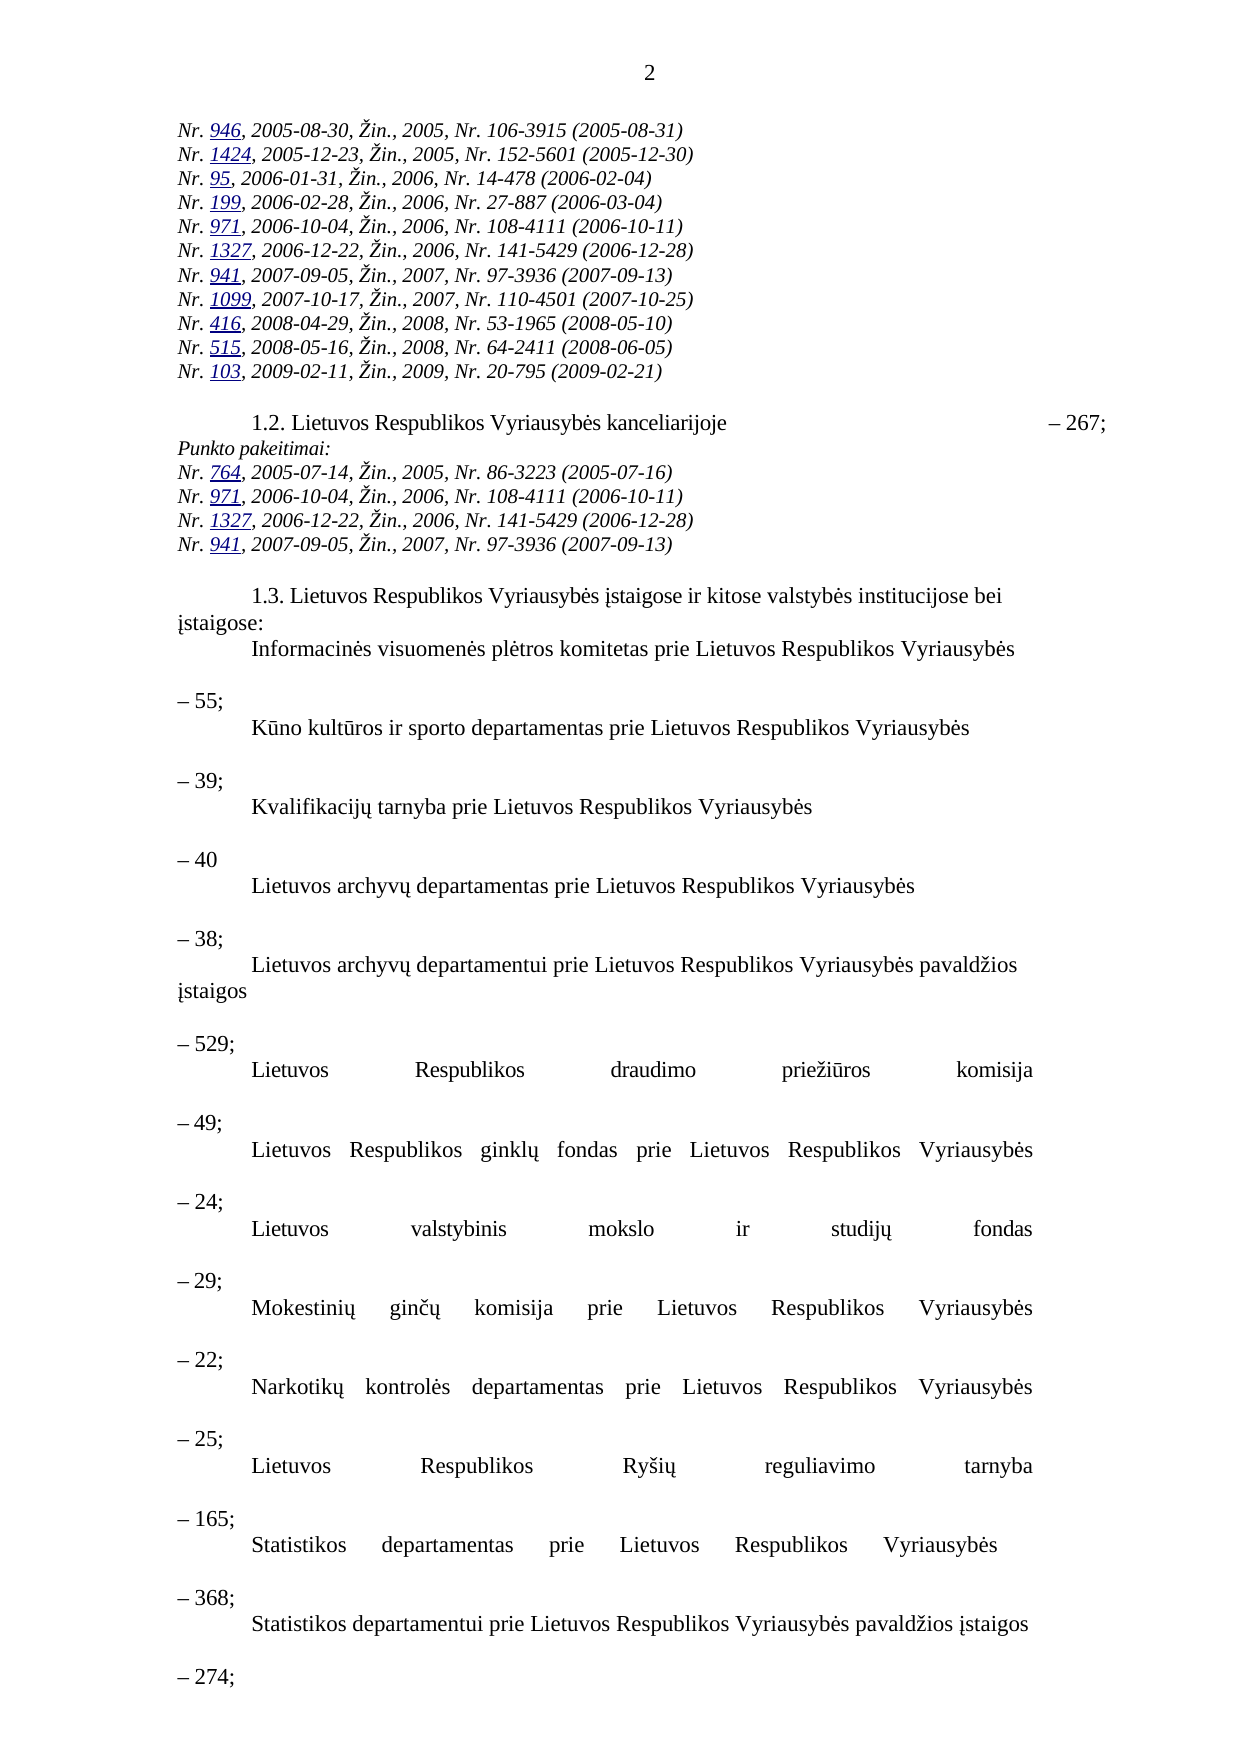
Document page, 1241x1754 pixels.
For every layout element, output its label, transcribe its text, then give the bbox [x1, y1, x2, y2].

text Kūno kultūros ir sporto departamentas prie Lietuvos Respublikos Vyriausybės – 39; [177, 714, 1033, 793]
text 1.2. Lietuvos Respublikos Vyriausybės kanceliarijoje – 267; [177, 409, 1122, 436]
text Lietuvos valstybinis mokslo ir studijų fondas – 29; [177, 1215, 1033, 1294]
text Nr. 1424, 2005-12-23, Žin., 2005, Nr. 152-5601 (2005-12-30) [177, 142, 1122, 166]
text Nr. 1327, 2006-12-22, Žin., 2006, Nr. 141-5429 (2006-12-28) [177, 238, 1122, 262]
text Lietuvos archyvų departamentas prie Lietuvos Respublikos Vyriausybės – 38; [177, 872, 1033, 951]
text Nr. 515, 2008-05-16, Žin., 2008, Nr. 64-2411 (2008-06-05) [177, 335, 1122, 359]
text Nr. 199, 2006-02-28, Žin., 2006, Nr. 27-887 (2006-03-04) [177, 190, 1122, 214]
text Nr. 1327, 2006-12-22, Žin., 2006, Nr. 141-5429 (2006-12-28) [177, 508, 1122, 532]
text Lietuvos archyvų departamentui prie Lietuvos Respublikos Vyriausybės pavaldžios įstaigos – 529; [177, 951, 1033, 1057]
text Informacinės visuomenės plėtros komitetas prie Lietuvos Respublikos Vyriausybės – 55; [177, 635, 1033, 714]
text Statistikos departamentui prie Lietuvos Respublikos Vyriausybės pavaldžios įstaigos – 274; [177, 1610, 1033, 1689]
text Nr. 946, 2005-08-30, Žin., 2005, Nr. 106-3915 (2005-08-31) [177, 118, 1122, 142]
text Lietuvos Respublikos Ryšių reguliavimo tarnyba – 165; [177, 1452, 1033, 1531]
text Mokestinių ginčų komisija prie Lietuvos Respublikos Vyriausybės – 22; [177, 1294, 1033, 1373]
text Nr. 941, 2007-09-05, Žin., 2007, Nr. 97-3936 (2007-09-13) [177, 262, 1122, 287]
text 1.3. Lietuvos Respublikos Vyriausybės įstaigose ir kitose valstybės institucijose bei įstaigose: [177, 582, 1034, 635]
text Lietuvos Respublikos ginklų fondas prie Lietuvos Respublikos Vyriausybės – 24; [177, 1136, 1033, 1215]
text Nr. 941, 2007-09-05, Žin., 2007, Nr. 97-3936 (2007-09-13) [177, 532, 1122, 556]
text Lietuvos Respublikos draudimo priežiūros komisija – 49; [177, 1057, 1033, 1136]
text Nr. 971, 2006-10-04, Žin., 2006, Nr. 108-4111 (2006-10-11) [177, 214, 1122, 238]
text Nr. 416, 2008-04-29, Žin., 2008, Nr. 53-1965 (2008-05-10) [177, 311, 1122, 335]
text Nr. 764, 2005-07-14, Žin., 2005, Nr. 86-3223 (2005-07-16) [177, 459, 1122, 484]
text Kvalifikacijų tarnyba prie Lietuvos Respublikos Vyriausybės – 40 [177, 793, 1033, 872]
text Nr. 95, 2006-01-31, Žin., 2006, Nr. 14-478 (2006-02-04) [177, 166, 1122, 190]
text Statistikos departamentas prie Lietuvos Respublikos Vyriausybės – 368; [177, 1531, 1033, 1610]
text Narkotikų kontrolės departamentas prie Lietuvos Respublikos Vyriausybės – 25; [177, 1373, 1033, 1452]
text Punkto pakeitimai: [177, 436, 1122, 459]
text Nr. 103, 2009-02-11, Žin., 2009, Nr. 20-795 (2009-02-21) [177, 359, 1122, 383]
text Nr. 1099, 2007-10-17, Žin., 2007, Nr. 110-4501 (2007-10-25) [177, 287, 1122, 311]
text Nr. 971, 2006-10-04, Žin., 2006, Nr. 108-4111 (2006-10-11) [177, 484, 1122, 508]
